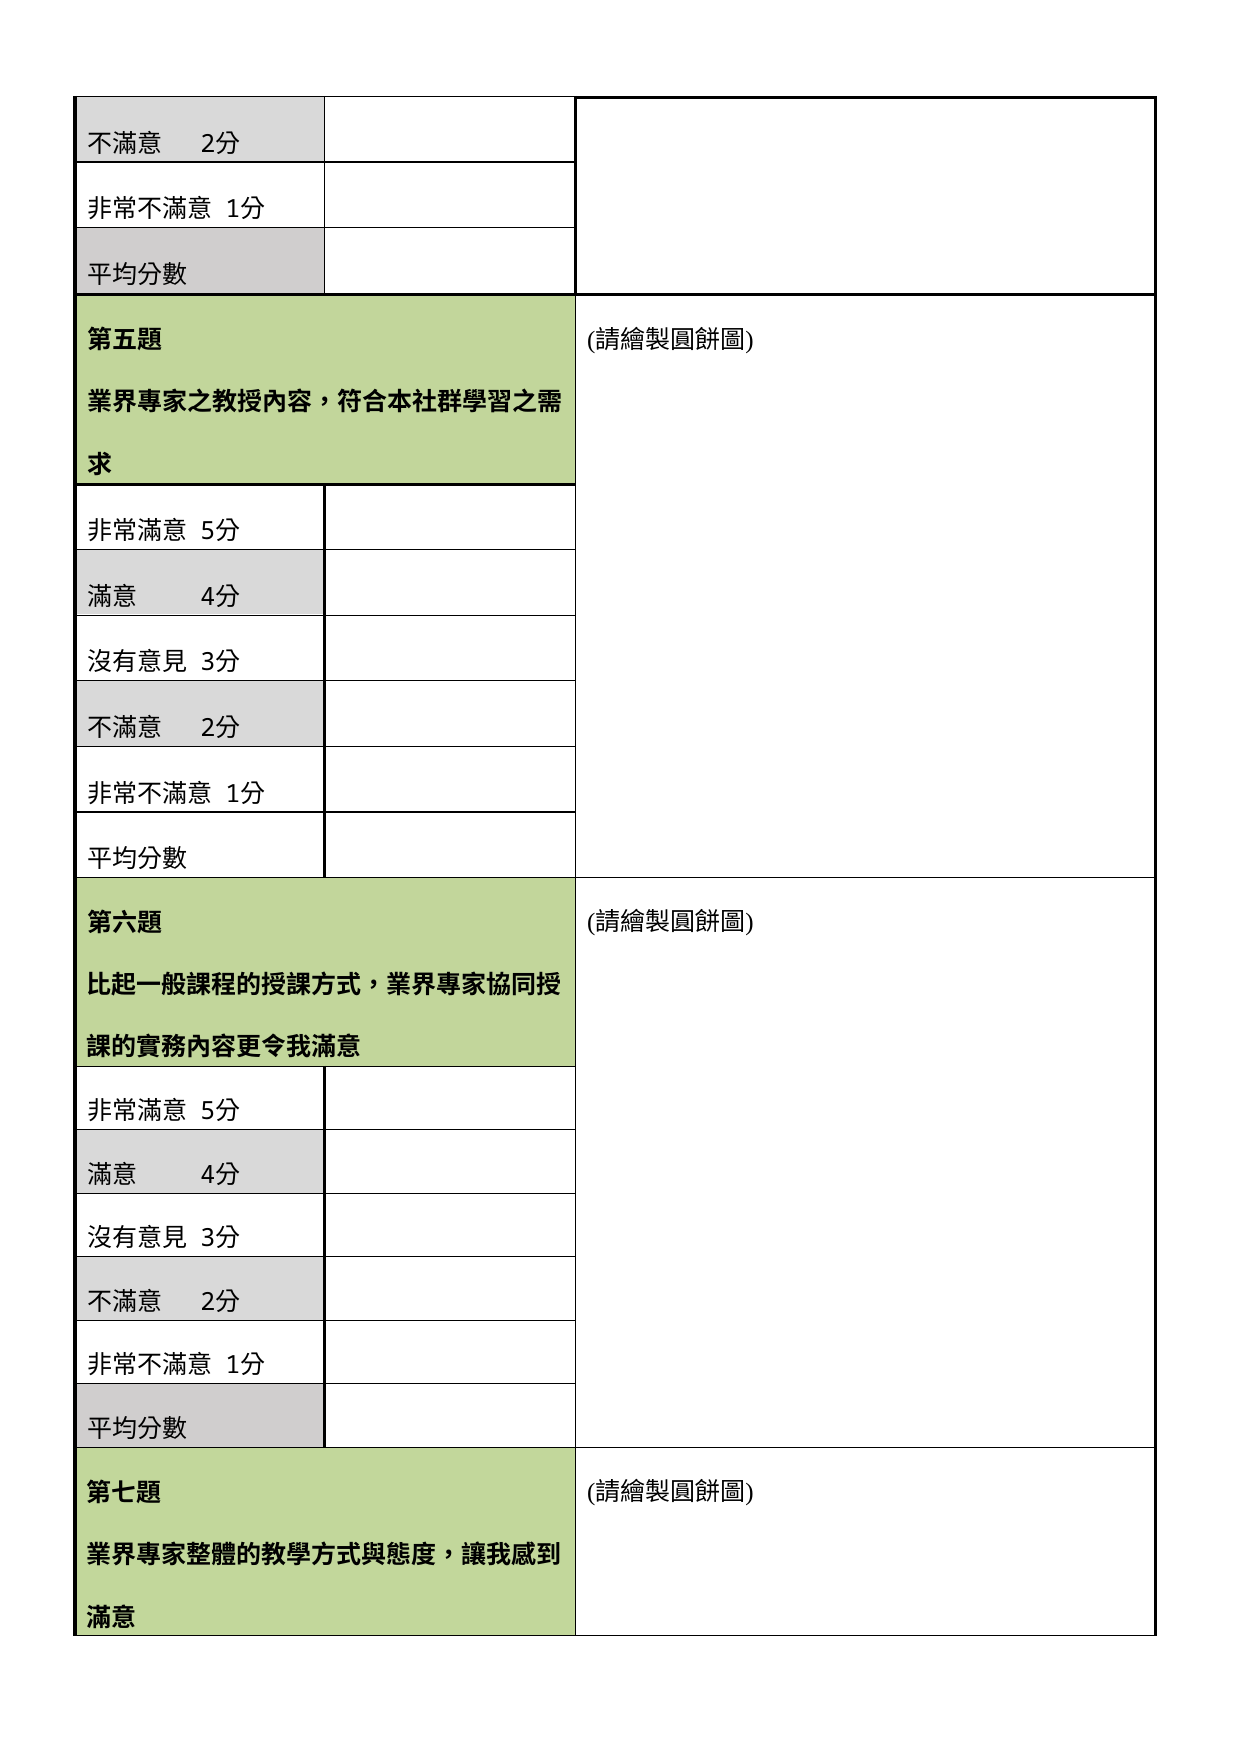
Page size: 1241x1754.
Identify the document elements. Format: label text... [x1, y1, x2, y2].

table_cell [325, 163, 574, 227]
table_cell 不滿意 2分 [77, 97, 324, 161]
table_cell [326, 1384, 575, 1447]
table_cell [326, 1067, 575, 1129]
table_cell 滿意 4分 [77, 1130, 323, 1193]
table_cell [325, 97, 574, 161]
table_cell (請繪製圓餅圖) [576, 296, 1154, 877]
table_cell 平均分數 [77, 813, 323, 877]
table_cell 非常不滿意 1分 [77, 747, 323, 811]
table_cell [326, 747, 575, 811]
table_cell [326, 550, 575, 614]
table_cell (請繪製圓餅圖) [576, 1448, 1154, 1635]
table_cell [326, 1257, 575, 1320]
table_cell [577, 99, 1154, 293]
table_cell 平均分數 [77, 228, 324, 293]
table_cell 沒有意見 3分 [77, 1194, 323, 1256]
table_cell [326, 486, 575, 549]
table_cell [326, 681, 575, 746]
table_cell 不滿意 2分 [77, 681, 323, 746]
table_cell 滿意 4分 [77, 550, 323, 614]
table_cell (請繪製圓餅圖) [576, 878, 1154, 1447]
table_cell [326, 1130, 575, 1193]
table_cell 非常滿意 5分 [77, 1067, 323, 1129]
table_cell 沒有意見 3分 [77, 616, 323, 680]
table_cell 非常不滿意 1分 [77, 1321, 323, 1383]
table_cell 非常滿意 5分 [77, 486, 323, 549]
table_cell 第五題 業界專家之教授內容，符合本社群學習之需求 [77, 296, 575, 483]
table_cell 第七題 業界專家整體的教學方式與態度，讓我感到滿意 [77, 1448, 575, 1635]
table_cell [326, 813, 575, 877]
table_cell 第六題 比起一般課程的授課方式，業界專家協同授課的實務內容更令我滿意 [77, 878, 575, 1066]
table_cell 平均分數 [77, 1384, 323, 1447]
table_cell [326, 1194, 575, 1256]
table_cell 不滿意 2分 [77, 1257, 323, 1320]
table_cell [326, 1321, 575, 1383]
table_cell 非常不滿意 1分 [77, 163, 324, 227]
table_cell [325, 228, 574, 293]
table_cell [326, 616, 575, 680]
